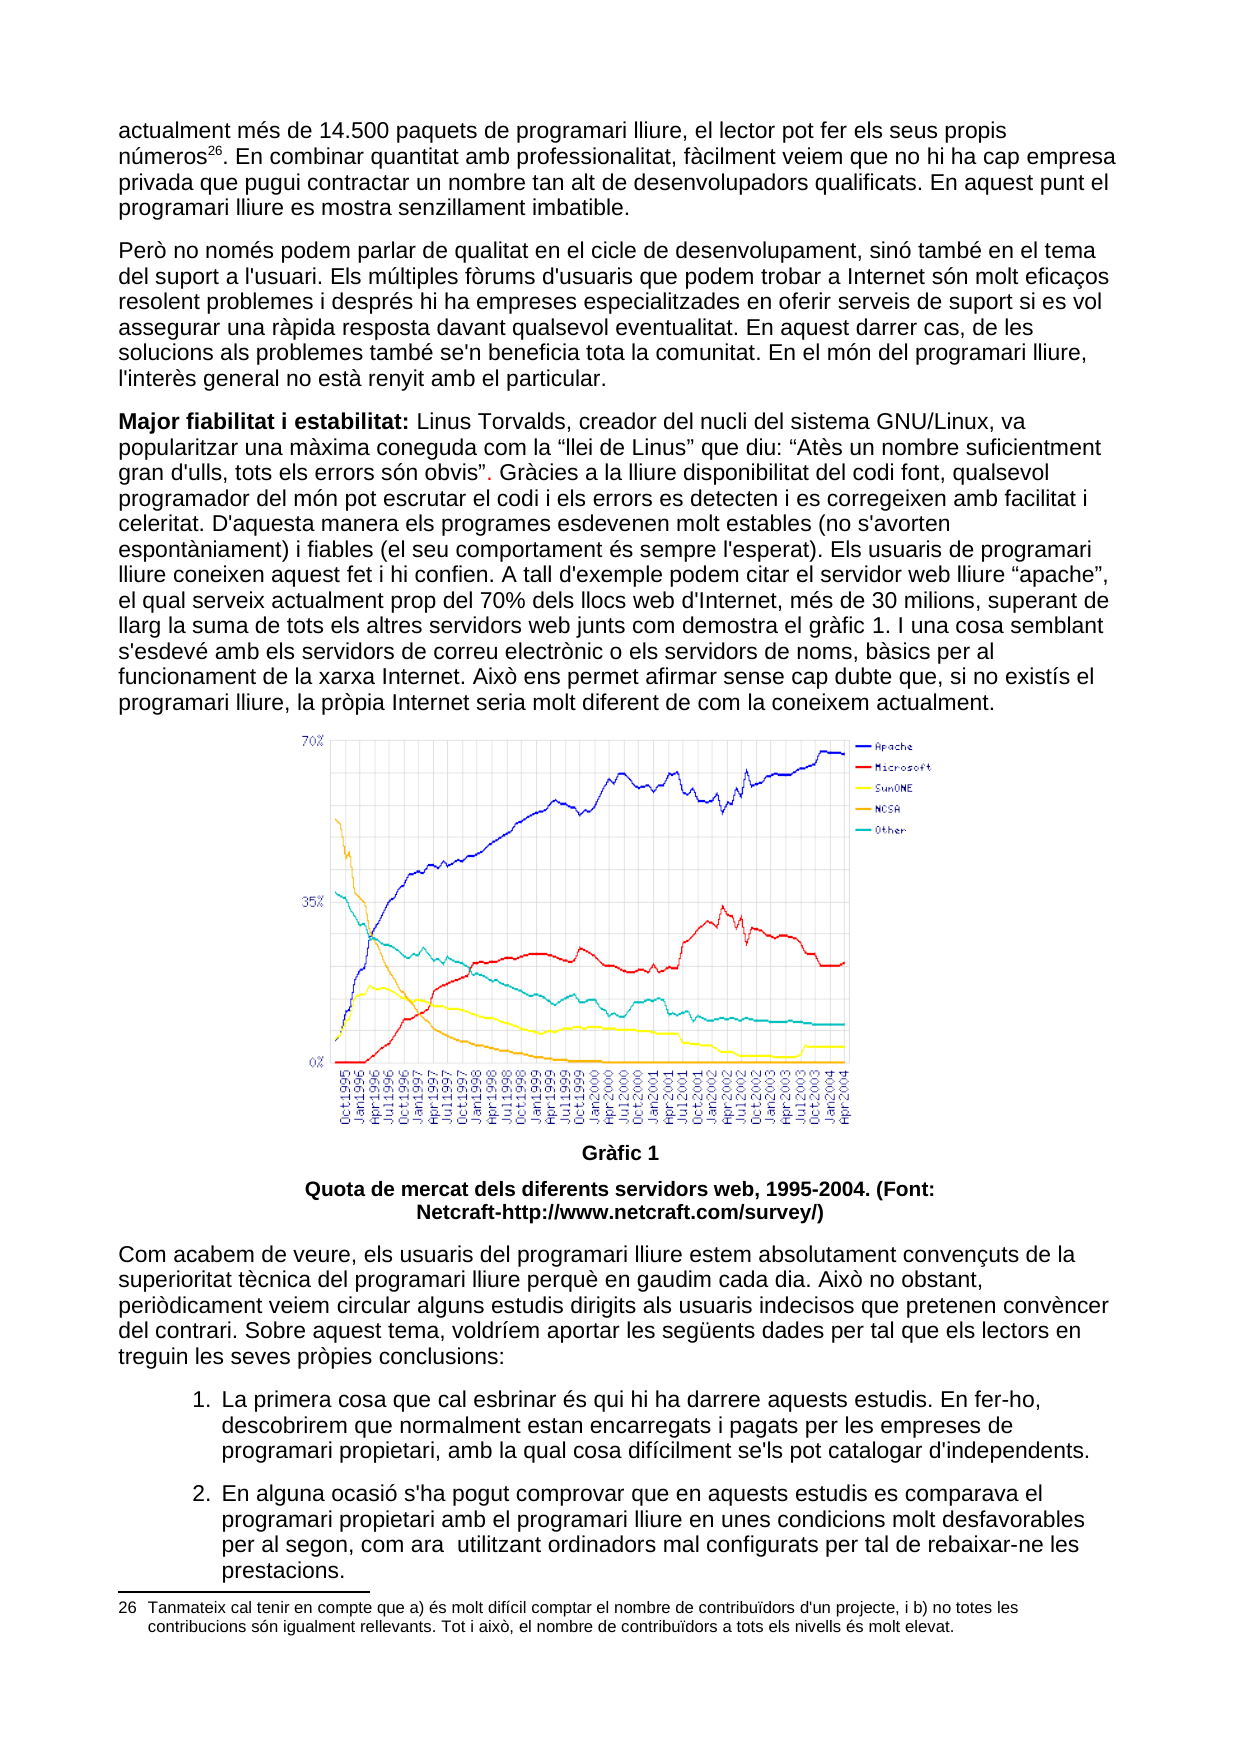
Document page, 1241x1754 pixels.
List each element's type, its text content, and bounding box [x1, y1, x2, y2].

picture [302, 732, 938, 1124]
text Gràfic 1 [118, 727, 1122, 1165]
list En alguna ocasió s'ha pogut comprovar que en aquests estudis es comparava el programari propietari amb el programari lliure en unes condicions molt desfavorables per al segon, com ara utilitzant ordinadors mal configurats per tal de rebaixar-ne les prestacions. [192, 1481, 1122, 1583]
text Però no només podem parlar de qualitat en el cicle de desenvolupament, sinó també en el tema del suport a l'usuari. Els múltiples fòrums d'usuaris que podem trobar a Internet són molt eficaços resolent problemes i després hi ha empreses especialitzades en oferir serveis de suport si es vol assegurar una ràpida resposta davant qualsevol eventualitat. En aquest darrer cas, de les solucions als problemes també se'n beneficia tota la comunitat. En el món del programari lliure, l'interès general no està renyit amb el particular. [118, 238, 1122, 391]
text Major fiabilitat i estabilitat: Linus Torvalds, creador del nucli del sistema GNU/Linux, va popularitzar una màxima coneguda com la “llei de Linus” que diu: “Atès un nombre suficientment gran d'ulls, tots els errors són obvis”. Gràcies a la lliure disponibilitat del codi font, qualsevol programador del món pot escrutar el codi i els errors es detecten i es corregeixen amb facilitat i celeritat. D'aquesta manera els programes esdevenen molt estables (no s'avorten espontàniament) i fiables (el seu comportament és sempre l'esperat). Els usuaris de programari lliure coneixen aquest fet i hi confien. A tall d'exemple podem citar el servidor web lliure “apache”, el qual serveix actualment prop del 70% dels llocs web d'Internet, més de 30 milions, superant de llarg la suma de tots els altres servidors web junts com demostra el gràfic 1. I una cosa semblant s'esdevé amb els servidors de correu electrònic o els servidors de noms, bàsics per al funcionament de la xarxa Internet. Això ens permet afirmar sense cap dubte que, si no existís el programari lliure, la pròpia Internet seria molt diferent de com la coneixem actualment. [118, 409, 1122, 715]
list La primera cosa que cal esbrinar és qui hi ha darrere aquests estudis. En fer-ho, descobrirem que normalment estan encarregats i pagats per les empreses de programari propietari, amb la qual cosa difícilment se'ls pot catalogar d'independents. [192, 1387, 1122, 1463]
text Quota de mercat dels diferents servidors web, 1995-2004. (Font: Netcraft-http://www.netcraft.com/survey/) [118, 1177, 1122, 1224]
text actualment més de 14.500 paquets de programari lliure, el lector pot fer els seus propis números. En combinar quantitat amb professionalitat, fàcilment veiem que no hi ha cap empresa privada que pugui contractar un nombre tan alt de desenvolupadors qualificats. En aquest punt el programari lliure es mostra senzillament imbatible. [118, 118, 1122, 220]
text Tanmateix cal tenir en compte que a) és molt difícil comptar el nombre de contribuïdors d'un projecte, i b) no totes les contribucions són igualment rellevants. Tot i això, el nombre de contribuïdors a tots els nivells és molt elevat. [118, 1598, 1122, 1636]
text Com acabem de veure, els usuaris del programari lliure estem absolutament convençuts de la superioritat tècnica del programari lliure perquè en gaudim cada dia. Això no obstant, periòdicament veiem circular alguns estudis dirigits als usuaris indecisos que pretenen convèncer del contrari. Sobre aquest tema, voldríem aportar les següents dades per tal que els lectors en treguin les seves pròpies conclusions: [118, 1242, 1122, 1369]
